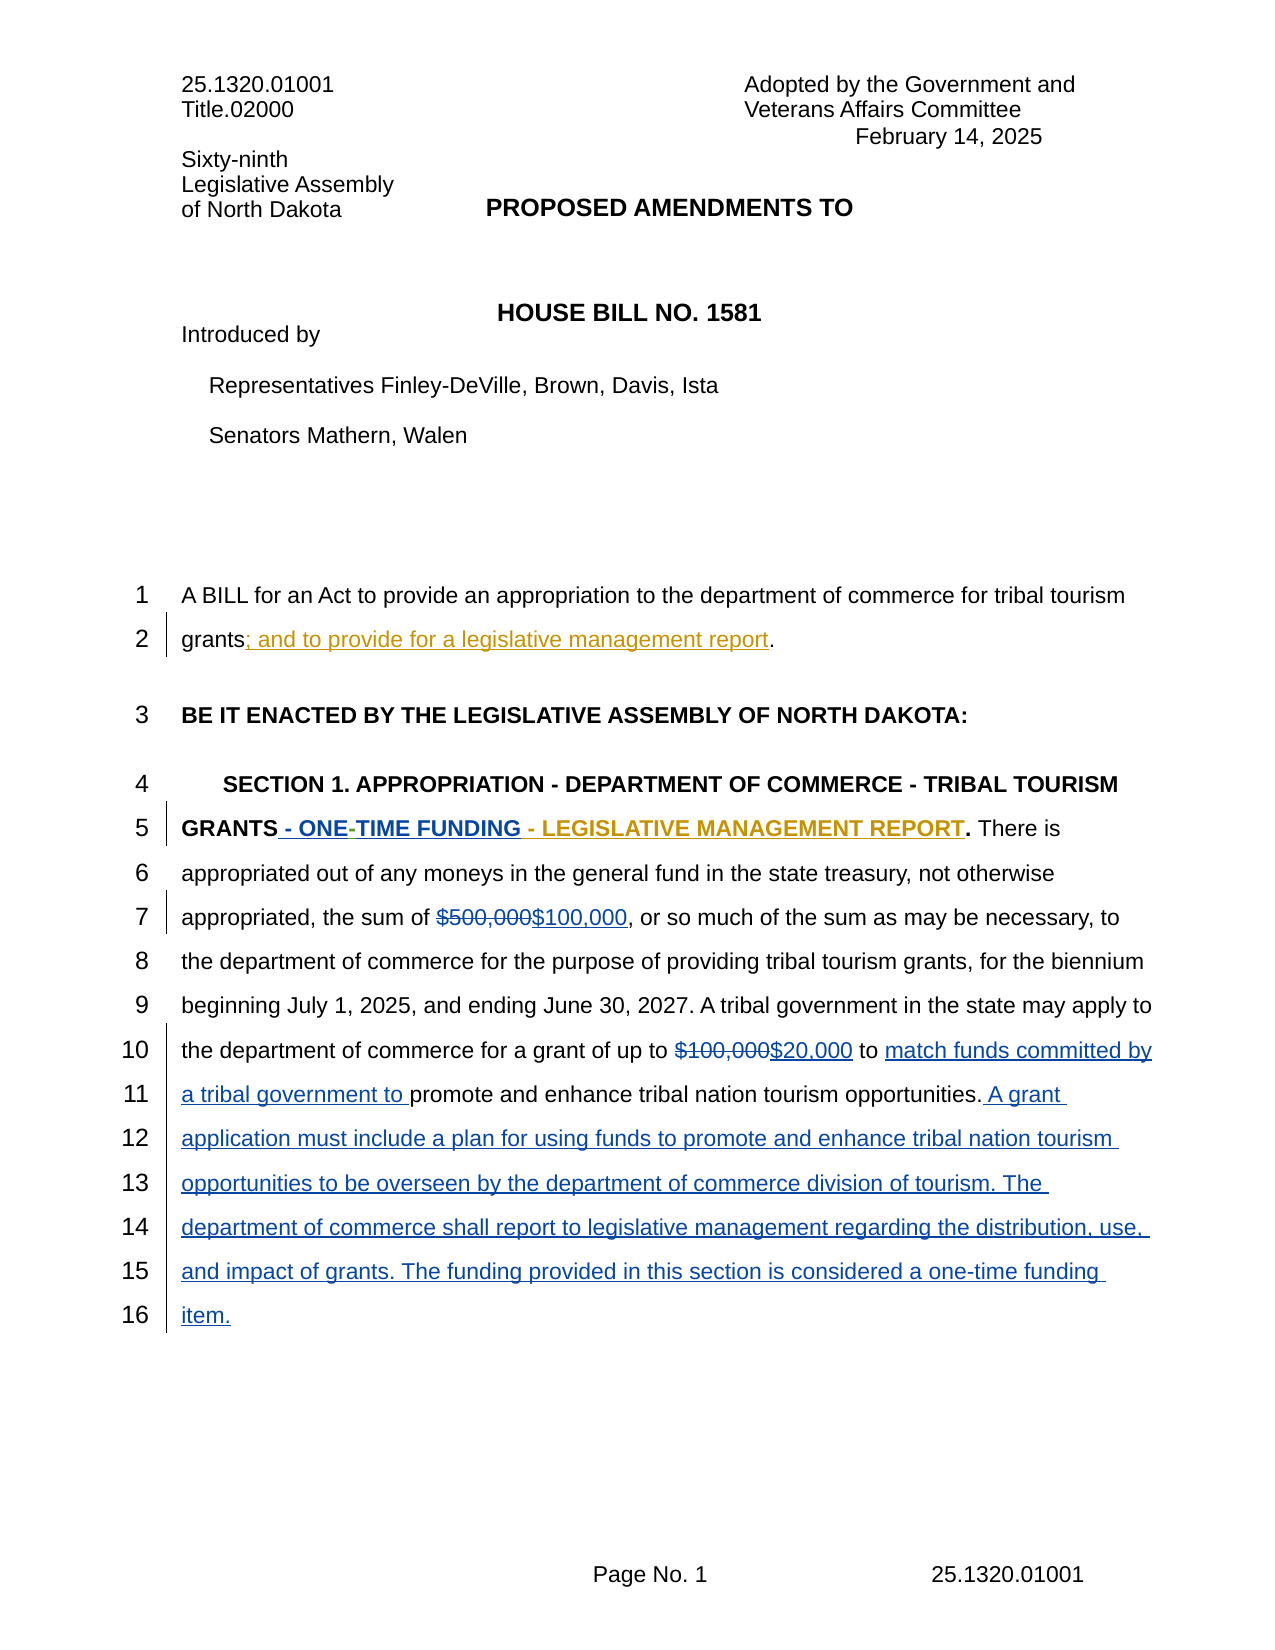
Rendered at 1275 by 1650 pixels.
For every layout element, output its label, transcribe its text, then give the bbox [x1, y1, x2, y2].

table_header Adopted by the Government and Veterans Affairs Committee [744, 73, 1153, 123]
table_cell February 14, 2025 [744, 123, 1153, 173]
text BE IT ENACTED BY THE LEGISLATIVE ASSEMBLY OF NORTH DAKOTA: [181, 688, 1154, 732]
title PROPOSED AMENDMENTS TO [486, 192, 872, 221]
text of North Dakota [181, 198, 1154, 223]
text Introduced by [181, 323, 1154, 348]
table_header 25.1320.01001 Title.02000 [181, 73, 744, 123]
text Legislative Assembly [181, 173, 1154, 198]
title A BILL for an Act to provide an appropriation to the department of commerce for tribal tourism grants; and to provide for a legislative management report. [181, 568, 1154, 657]
text SECTION 1. APPROPRIATION - DEPARTMENT OF COMMERCE - TRIBAL TOURISM GRANTS - ONE‑TIME FUNDING - LEGISLATIVE MANAGEMENT REPORT. There is appropriated out of any moneys in the general fund in the state treasury, not otherwise appropriated, the sum of $100,000, or so much of the sum as may be necessary, to the department of commerce for the purpose of providing tribal tourism grants, for the biennium beginning July 1, 2025, and ending June 30, 2027. A tribal government in the state may apply to the department of commerce for a grant of up to $20,000 to match funds committed by a tribal government to promote and enhance tribal nation tourism opportunities. A grant application must include a plan for using funds to promote and enhance tribal nation tourism opportunities to be overseen by the department of commerce division of tourism. The department of commerce shall report to legislative management regarding the distribution, use, and impact of grants. The funding provided in this section is considered a one-time funding item. [181, 757, 1154, 1333]
text Representatives Finley-DeVille, Brown, Davis, Ista [208, 375, 1154, 398]
title House BILL NO. 1581 [490, 297, 762, 326]
table_cell Sixty-ninth [181, 123, 744, 173]
text Senators Mathern, Walen [208, 425, 1154, 448]
